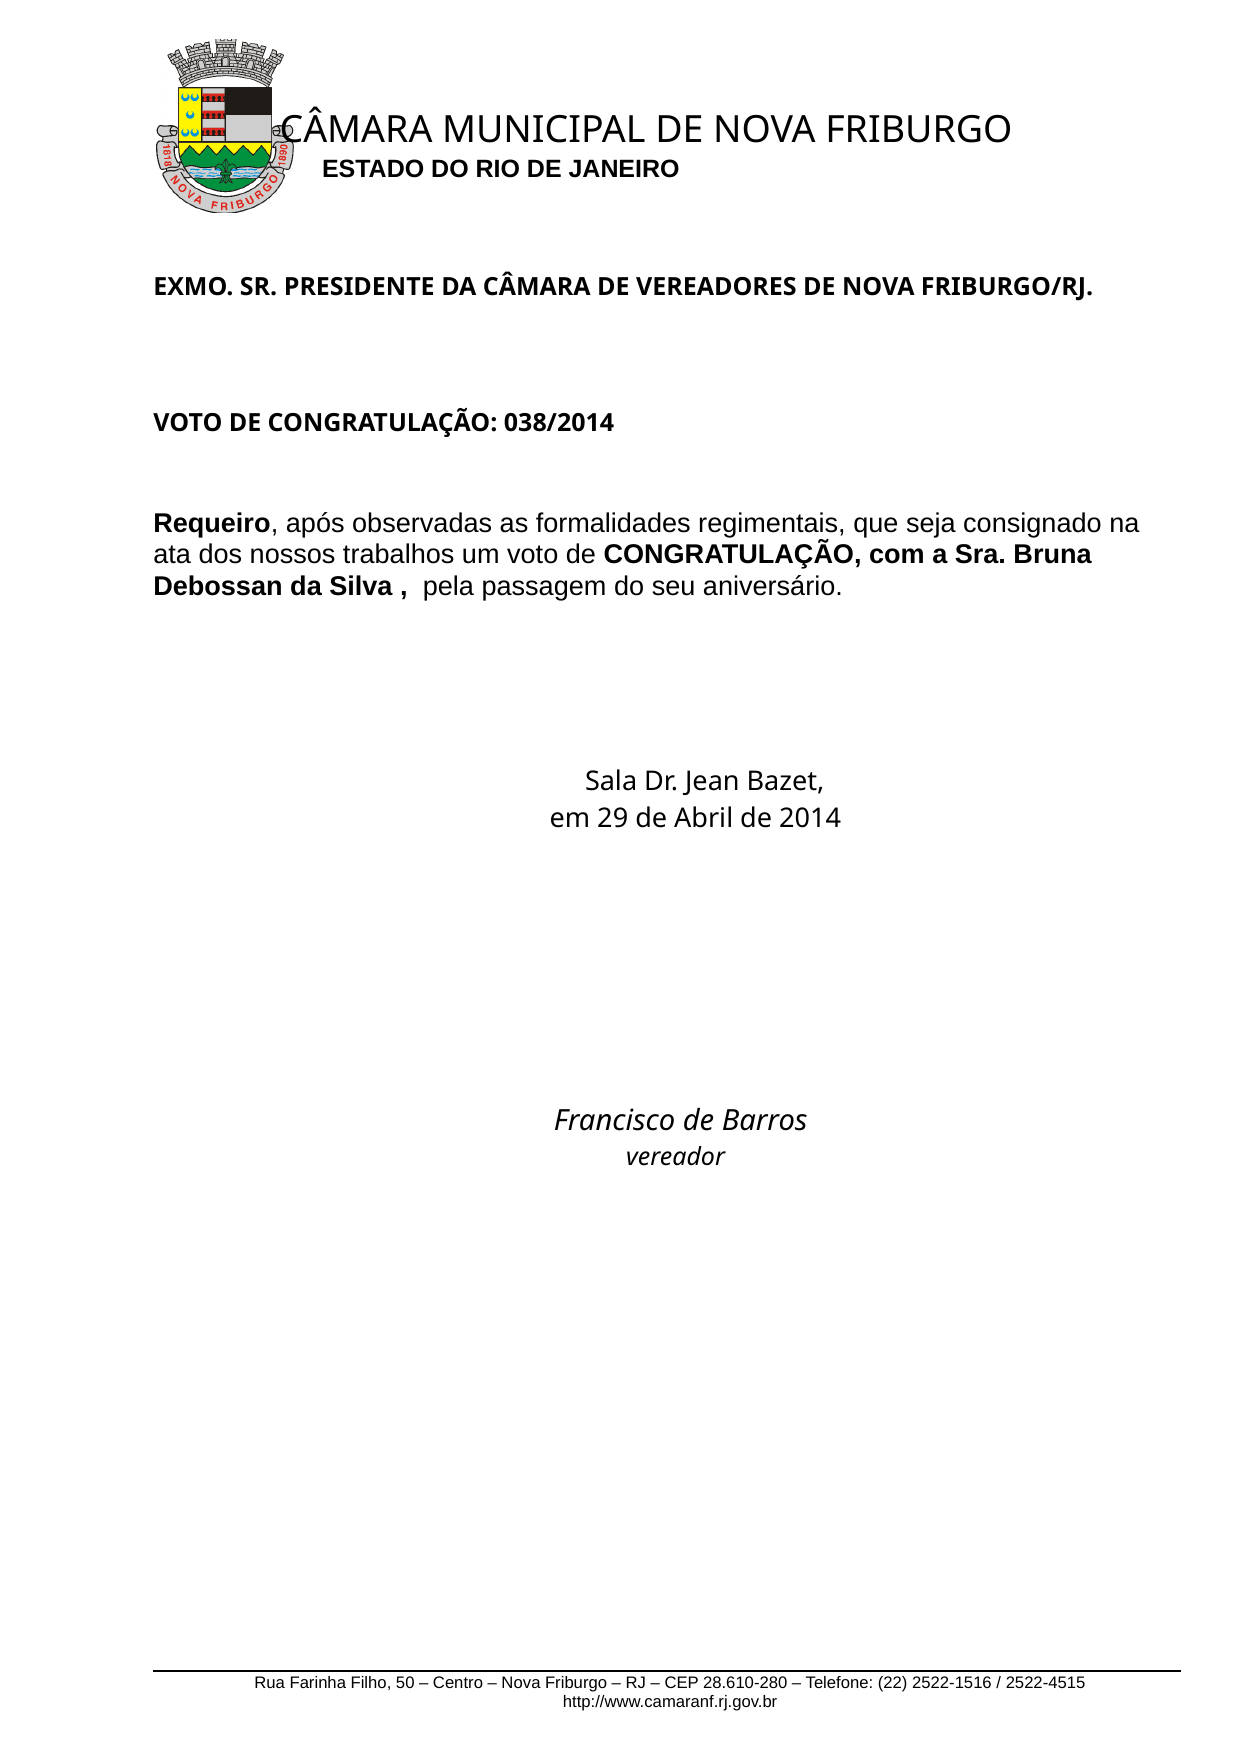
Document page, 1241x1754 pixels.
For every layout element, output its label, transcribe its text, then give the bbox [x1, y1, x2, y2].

list Sala Dr. Jean Bazet, [191, 761, 1181, 798]
text em 29 de Abril de 2014 [153, 798, 1181, 835]
text Requeiro, após observadas as formalidades regimentais, que seja consignado na ata dos nossos trabalhos um voto de CONGRATULAÇÃO, com a Sra. Bruna Debossan da Silva , pela passagem do seu aniversário. [153, 507, 1181, 601]
text vereador [153, 1139, 1181, 1173]
text Francisco de Barros [153, 1099, 1181, 1139]
text VOTO DE CONGRATULAÇÃO: 038/2014 [153, 405, 1181, 439]
text EXMO. SR. PRESIDENTE DA CÂMARA DE VEREADORES DE NOVA FRIBURGO/RJ. [153, 269, 1181, 303]
